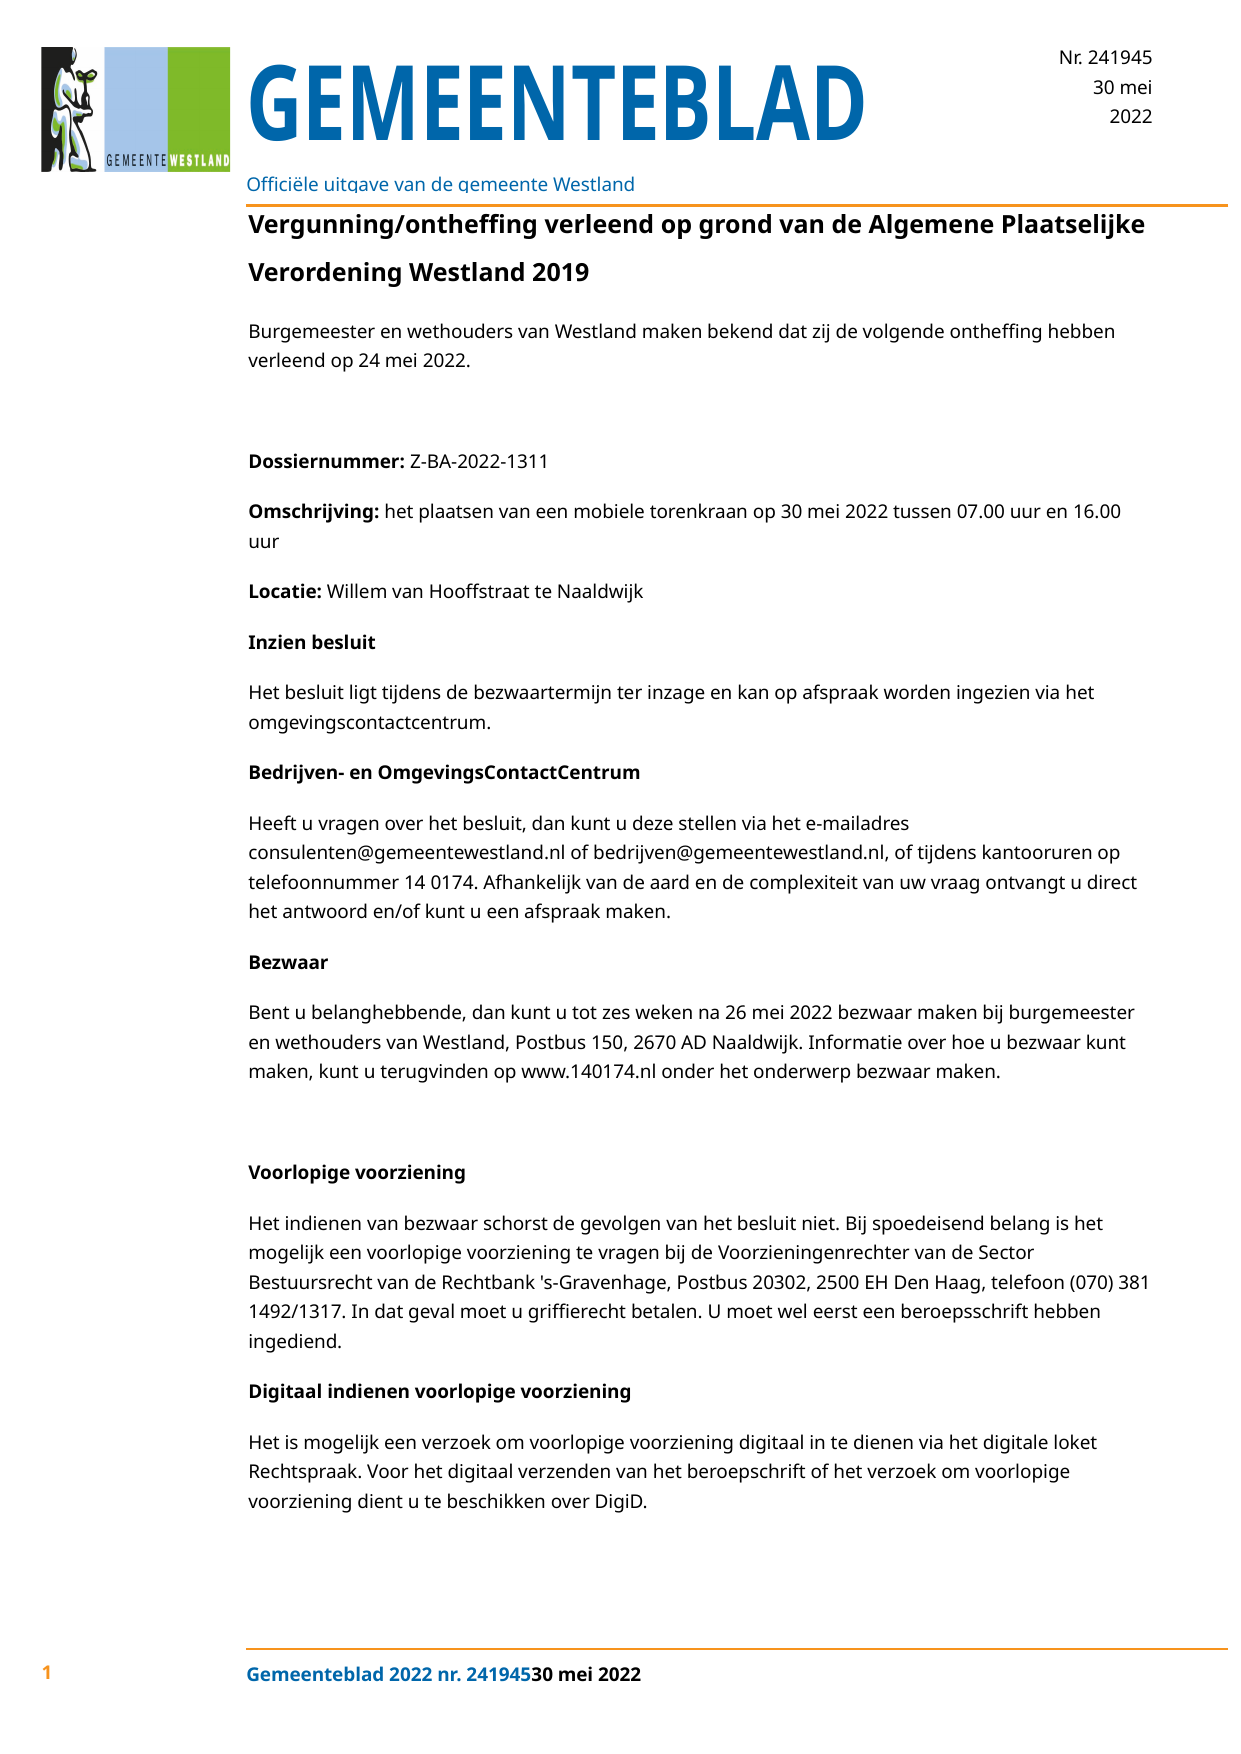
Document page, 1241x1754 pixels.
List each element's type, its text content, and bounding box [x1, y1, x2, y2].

text Voorlopige voorziening [248, 1159, 1152, 1185]
text Het besluit ligt tijdens de bezwaartermijn ter inzage en kan op afspraak worden ingezien via het omgevingscontactcentrum. [248, 679, 1152, 735]
text Locatie: Willem van Hooffstraat te Naaldwijk [248, 579, 1152, 604]
picture [41, 47, 231, 172]
text Het indienen van bezwaar schorst de gevolgen van het besluit niet. Bij spoedeisend belang is het mogelijk een voorlopige voorziening te vragen bij de Voorzieningenrechter van de Sector Bestuursrecht van de Rechtbank 's-Gravenhage, Postbus 20302, 2500 EH Den Haag, telefoon (070) 381 1492/1317. In dat geval moet u griffierecht betalen. U moet wel eerst een beroepsschrift hebben ingediend. [248, 1210, 1152, 1354]
text Bedrijven- en OmgevingsContactCentrum [248, 759, 1152, 785]
text Omschrijving: het plaatsen van een mobiele torenkraan op 30 mei 2022 tussen 07.00 uur en 16.00 uur [248, 499, 1152, 554]
text Bent u belanghebbende, dan kunt u tot zes weken na 26 mei 2022 bezwaar maken bij burgemeester en wethouders van Westland, Postbus 150, 2670 AD Naaldwijk. Informatie over hoe u bezwaar kunt maken, kunt u terugvinden op www.140174.nl onder het onderwerp bezwaar maken. [248, 999, 1152, 1084]
text Het is mogelijk een verzoek om voorlopige voorziening digitaal in te dienen via het digitale loket Rechtspraak. Voor het digitaal verzenden van het beroepschrift of het verzoek om voorlopige voorziening dient u te beschikken over DigiD. [248, 1429, 1152, 1514]
text Bezwaar [248, 949, 1152, 975]
text Vergunning/ontheffing verleend op grond van de Algemene Plaatselijke Verordening Westland 2019 [248, 207, 1152, 288]
text Heeft u vragen over het besluit, dan kunt u deze stellen via het e-mailadres consulenten@gemeentewestland.nl of bedrijven@gemeentewestland.nl, of tijdens kantooruren op telefoonnummer 14 0174. Afhankelijk van de aard en de complexiteit van uw vraag ontvangt u direct het antwoord en/of kunt u een afspraak maken. [248, 810, 1152, 924]
text Digitaal indienen voorlopige voorziening [248, 1379, 1152, 1404]
text Inzien besluit [248, 629, 1152, 655]
text Dossiernummer: Z-BA-2022-1311 [248, 448, 1152, 474]
text Burgemeester en wethouders van Westland maken bekend dat zij de volgende ontheffing hebben verleend op 24 mei 2022. [248, 318, 1152, 373]
